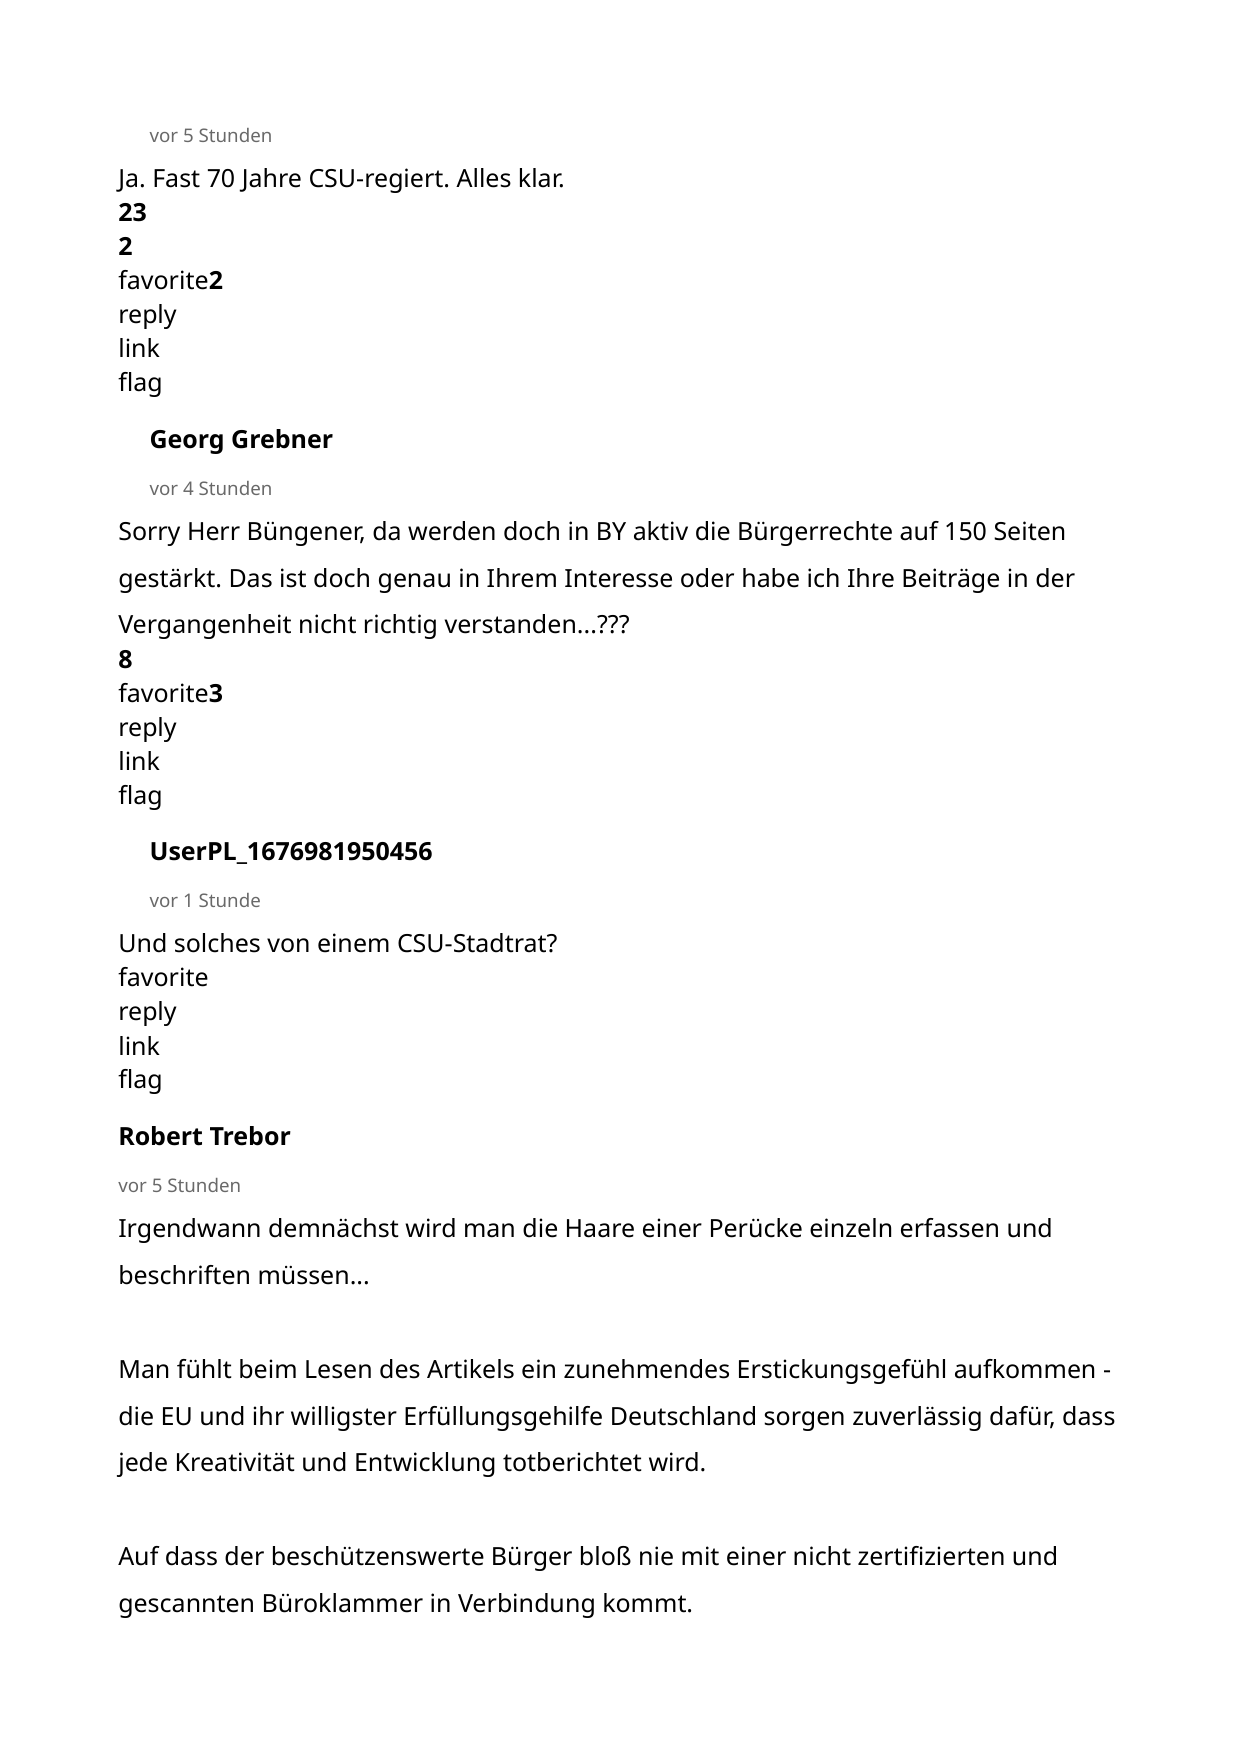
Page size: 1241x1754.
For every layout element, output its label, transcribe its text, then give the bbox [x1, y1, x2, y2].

text favorite2 [118, 263, 1122, 297]
text 8 [118, 641, 1122, 675]
text Irgendwann demnächst wird man die Haare einer Perücke einzeln erfassen und beschriften müssen... Man fühlt beim Lesen des Artikels ein zunehmendes Erstickungsgefühl aufkommen - die EU und ihr willigster Erfüllungsgehilfe Deutschland sorgen zuverlässig dafür, dass jede Kreativität und Entwicklung totberichtet wird. Auf dass der beschützenswerte Bürger bloß nie mit einer nicht zertifizierten und gescannten Büroklammer in Verbindung kommt. [118, 1198, 1122, 1620]
text vor 4 Stunden [149, 471, 1122, 501]
text reply [118, 297, 1122, 331]
text link [118, 1028, 1122, 1062]
text Robert Trebor [118, 1112, 1114, 1152]
text UserPL_1676981950456 [149, 827, 1114, 868]
text 2 [118, 229, 1122, 263]
text vor 5 Stunden [118, 1168, 1122, 1198]
text vor 1 Stunde [149, 883, 1122, 913]
text favorite3 [118, 675, 1122, 709]
text reply [118, 994, 1122, 1028]
text Georg Grebner [149, 415, 1114, 455]
text vor 5 Stunden [149, 118, 1122, 148]
text Ja. Fast 70 Jahre CSU-regiert. Alles klar. [118, 148, 1122, 195]
text link [118, 331, 1122, 365]
text reply [118, 709, 1122, 743]
text Und solches von einem CSU-Stadtrat? [118, 913, 1122, 960]
text Sorry Herr Büngener, da werden doch in BY aktiv die Bürgerrechte auf 150 Seiten gestärkt. Das ist doch genau in Ihrem Interesse oder habe ich Ihre Beiträge in der Vergangenheit nicht richtig verstanden...??? [118, 501, 1122, 641]
text flag [118, 1062, 1122, 1096]
text favorite [118, 960, 1122, 994]
text flag [118, 365, 1122, 399]
text flag [118, 777, 1122, 812]
text link [118, 743, 1122, 777]
text 23 [118, 195, 1122, 229]
